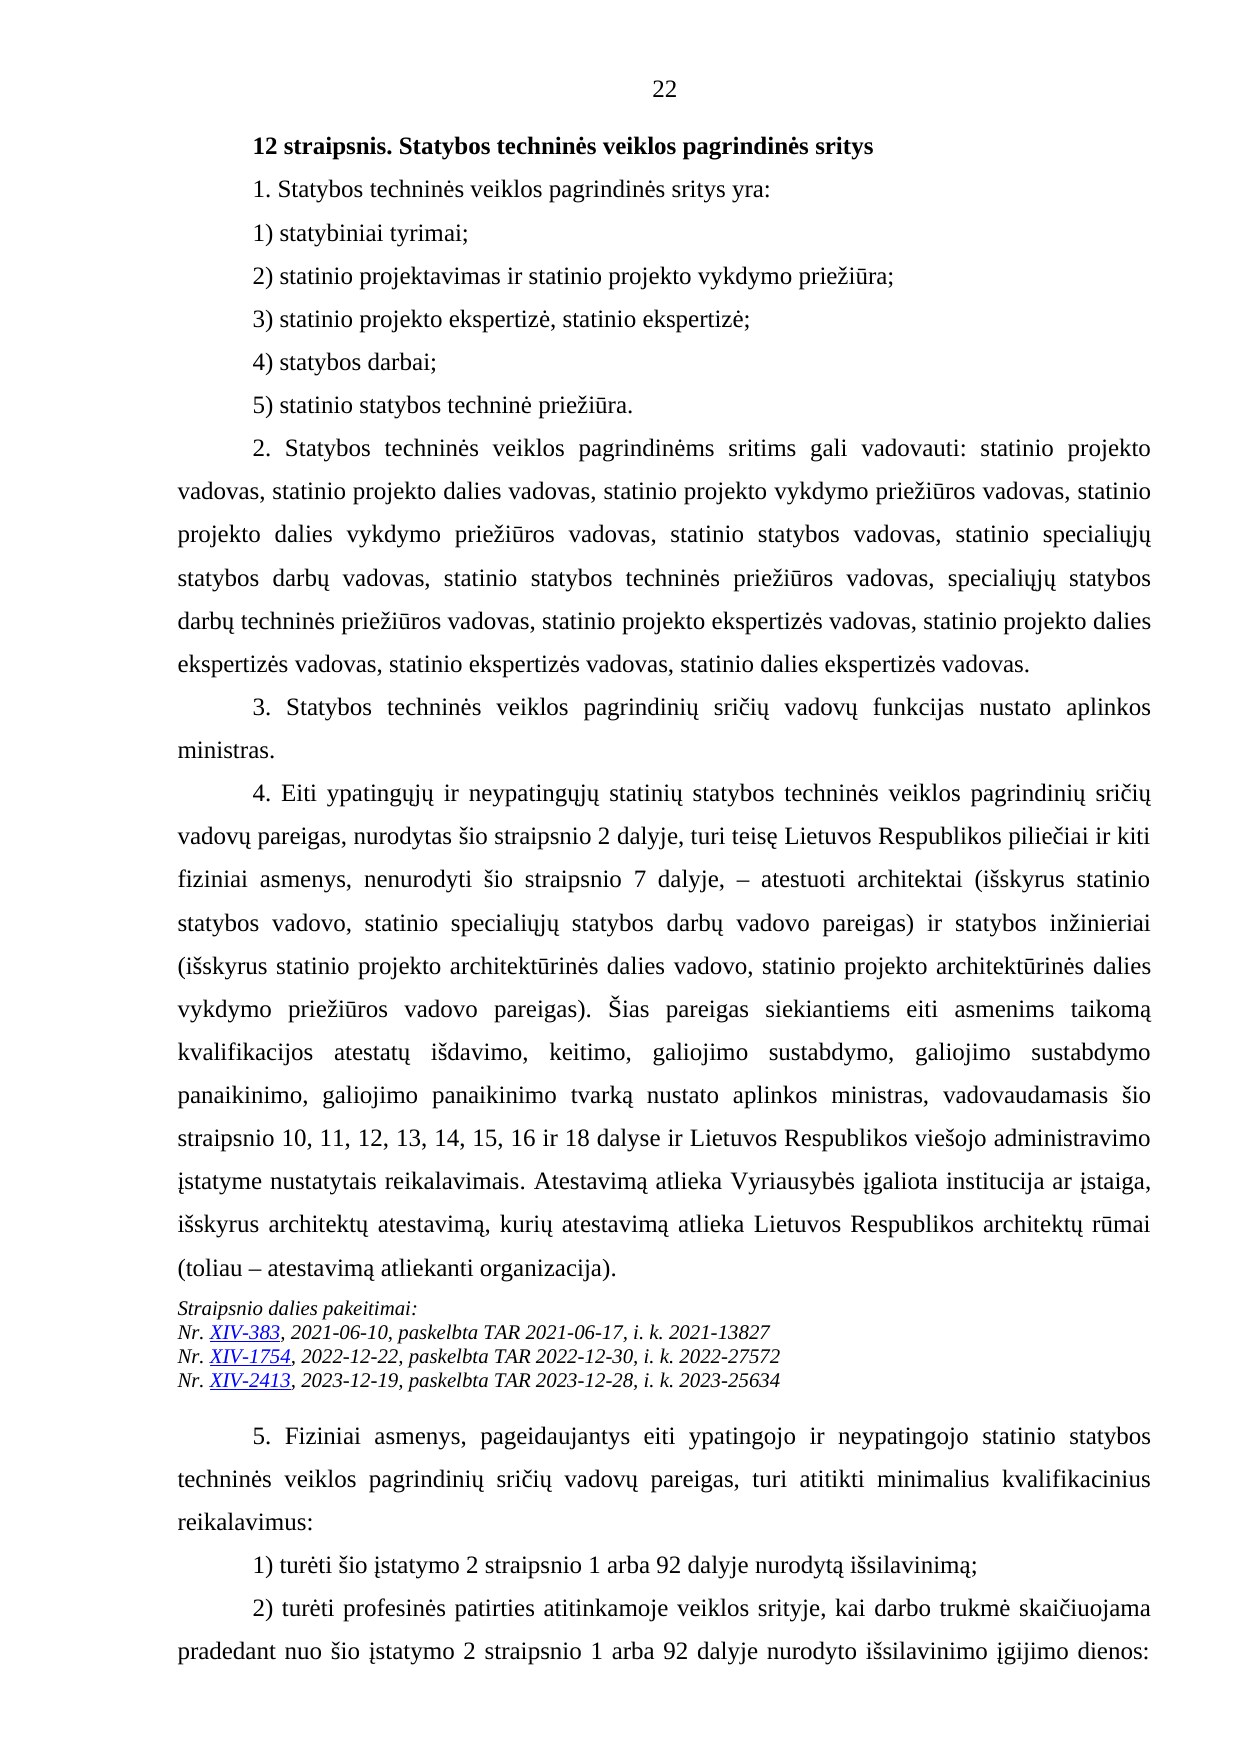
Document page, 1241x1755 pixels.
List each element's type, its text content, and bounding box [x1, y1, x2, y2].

text 5. Fiziniai asmenys, pageidaujantys eiti ypatingojo ir neypatingojo statinio statybos techninės veiklos pagrindinių sričių vadovų pareigas, turi atitikti minimalius kvalifikacinius reikalavimus: [177, 1421, 1152, 1536]
text 3) statinio projekto ekspertizė, statinio ekspertizė; [177, 304, 1152, 333]
text 2. Statybos techninės veiklos pagrindinėms sritims gali vadovauti: statinio projekto vadovas, statinio projekto dalies vadovas, statinio projekto vykdymo priežiūros vadovas, statinio projekto dalies vykdymo priežiūros vadovas, statinio statybos vadovas, statinio specialiųjų statybos darbų vadovas, statinio statybos techninės priežiūros vadovas, specialiųjų statybos darbų techninės priežiūros vadovas, statinio projekto ekspertizės vadovas, statinio projekto dalies ekspertizės vadovas, statinio ekspertizės vadovas, statinio dalies ekspertizės vadovas. [177, 433, 1152, 678]
text 5) statinio statybos techninė priežiūra. [177, 390, 1152, 419]
text Nr. XIV-1754, 2022-12-22, paskelbta TAR 2022-12-30, i. k. 2022-27572 [177, 1344, 1152, 1368]
text 4) statybos darbai; [177, 347, 1152, 376]
text 3. Statybos techninės veiklos pagrindinių sričių vadovų funkcijas nustato aplinkos ministras. [177, 692, 1152, 764]
text Nr. XIV-2413, 2023-12-19, paskelbta TAR 2023-12-28, i. k. 2023-25634 [177, 1368, 1152, 1392]
text Straipsnio dalies pakeitimai: [177, 1296, 1152, 1320]
text 4. Eiti ypatingųjų ir neypatingųjų statinių statybos techninės veiklos pagrindinių sričių vadovų pareigas, nurodytas šio straipsnio 2 dalyje, turi teisę Lietuvos Respublikos piliečiai ir kiti fiziniai asmenys, nenurodyti šio straipsnio 7 dalyje, – atestuoti architektai (išskyrus statinio statybos vadovo, statinio specialiųjų statybos darbų vadovo pareigas) ir statybos inžinieriai (išskyrus statinio projekto architektūrinės dalies vadovo, statinio projekto architektūrinės dalies vykdymo priežiūros vadovo pareigas). Šias pareigas siekiantiems eiti asmenims taikomą kvalifikacijos atestatų išdavimo, keitimo, galiojimo sustabdymo, galiojimo sustabdymo panaikinimo, galiojimo panaikinimo tvarką nustato aplinkos ministras, vadovaudamasis šio straipsnio 10, 11, 12, 13, 14, 15, 16 ir 18 dalyse ir Lietuvos Respublikos viešojo administravimo įstatyme nustatytais reikalavimais. Atestavimą atlieka Vyriausybės įgaliota institucija ar įstaiga, išskyrus architektų atestavimą, kurių atestavimą atlieka Lietuvos Respublikos architektų rūmai (toliau – atestavimą atliekanti organizacija). [177, 778, 1152, 1281]
text 2) turėti profesinės patirties atitinkamoje veiklos srityje, kai darbo trukmė skaičiuojama pradedant nuo šio įstatymo 2 straipsnio 1 arba 92 dalyje nurodyto išsilavinimo įgijimo dienos: [177, 1593, 1152, 1665]
text 1) turėti šio įstatymo 2 straipsnio 1 arba 92 dalyje nurodytą išsilavinimą; [177, 1550, 1152, 1579]
text Nr. XIV-383, 2021-06-10, paskelbta TAR 2021-06-17, i. k. 2021-13827 [177, 1320, 1152, 1344]
text 1. Statybos techninės veiklos pagrindinės sritys yra: [177, 174, 1152, 203]
text 1) statybiniai tyrimai; [177, 218, 1152, 246]
text 2) statinio projektavimas ir statinio projekto vykdymo priežiūra; [177, 261, 1152, 289]
text 12 straipsnis. Statybos techninės veiklos pagrindinės sritys [177, 131, 1152, 160]
